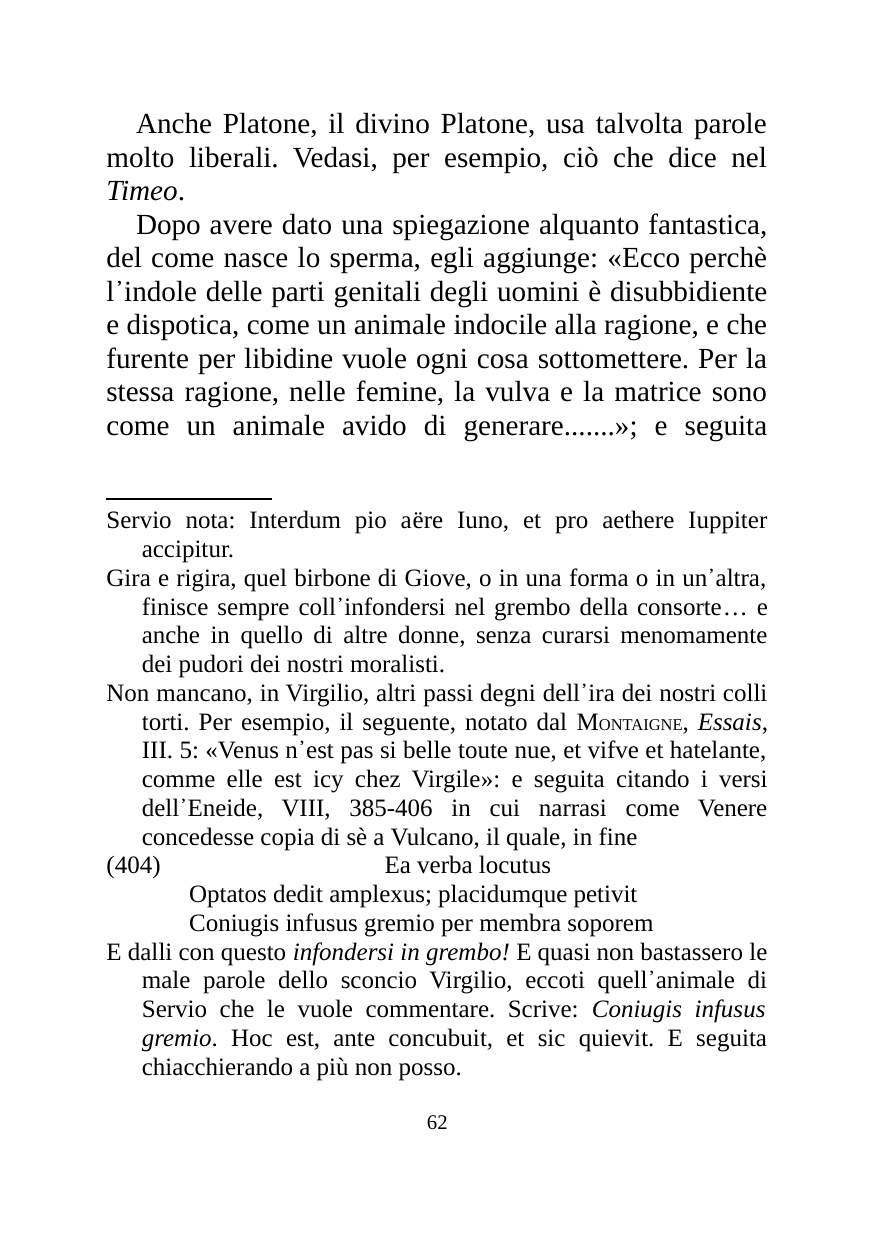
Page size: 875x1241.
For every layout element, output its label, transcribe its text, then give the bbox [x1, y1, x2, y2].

text Gira e rigira, quel birbone di Giove, o in una forma o in un᾽altra, finisce sempre coll᾽infondersi nel grembo della consorte… e anche in quello di altre donne, senza curarsi menomamente dei pudori dei nostri moralisti. [106, 563, 768, 678]
text E dalli con questo infondersi in grembo! E quasi non bastassero le male parole dello sconcio Virgilio, eccoti quell᾽animale di Servio che le vuole commentare. Scrive: Coniugis infusus gremio. Hoc est, ante concubuit, et sic quievit. E seguita chiacchierando a più non posso. [106, 937, 768, 1080]
text (404) Ea verba locutus Optatos dedit amplexus; placidumque petivit Coniugis infusus gremio per membra soporem [106, 850, 768, 937]
text Dopo avere dato una spiegazione alquanto fantastica, del come nasce lo sperma, egli aggiunge: «Ecco perchè l᾽indole delle parti genitali degli uomini è disubbidiente e dispotica, come un animale indocile alla ragione, e che furente per libidine vuole ogni cosa sottomettere. Per la stessa ragione, nelle femine, la vulva e la matrice sono come un animale avido di generare.......»; e seguita [106, 207, 768, 442]
text Servio nota: Interdum pio aëre Iuno, et pro aethere Iuppiter accipitur. [106, 505, 768, 563]
text Anche Platone, il divino Platone, usa talvolta parole molto liberali. Vedasi, per esempio, ciò che dice nel Timeo. [106, 106, 768, 207]
text Non mancano, in Virgilio, altri passi degni dell᾽ira dei nostri colli torti. Per esempio, il seguente, notato dal Montaigne, Essais, III. 5: «Venus n᾽est pas si belle toute nue, et vifve et hatelante, comme elle est icy chez Virgile»: e seguita citando i versi dell᾽Eneide, VIII, 385-406 in cui narrasi come Venere concedesse copia di sè a Vulcano, il quale, in fine [106, 678, 768, 850]
